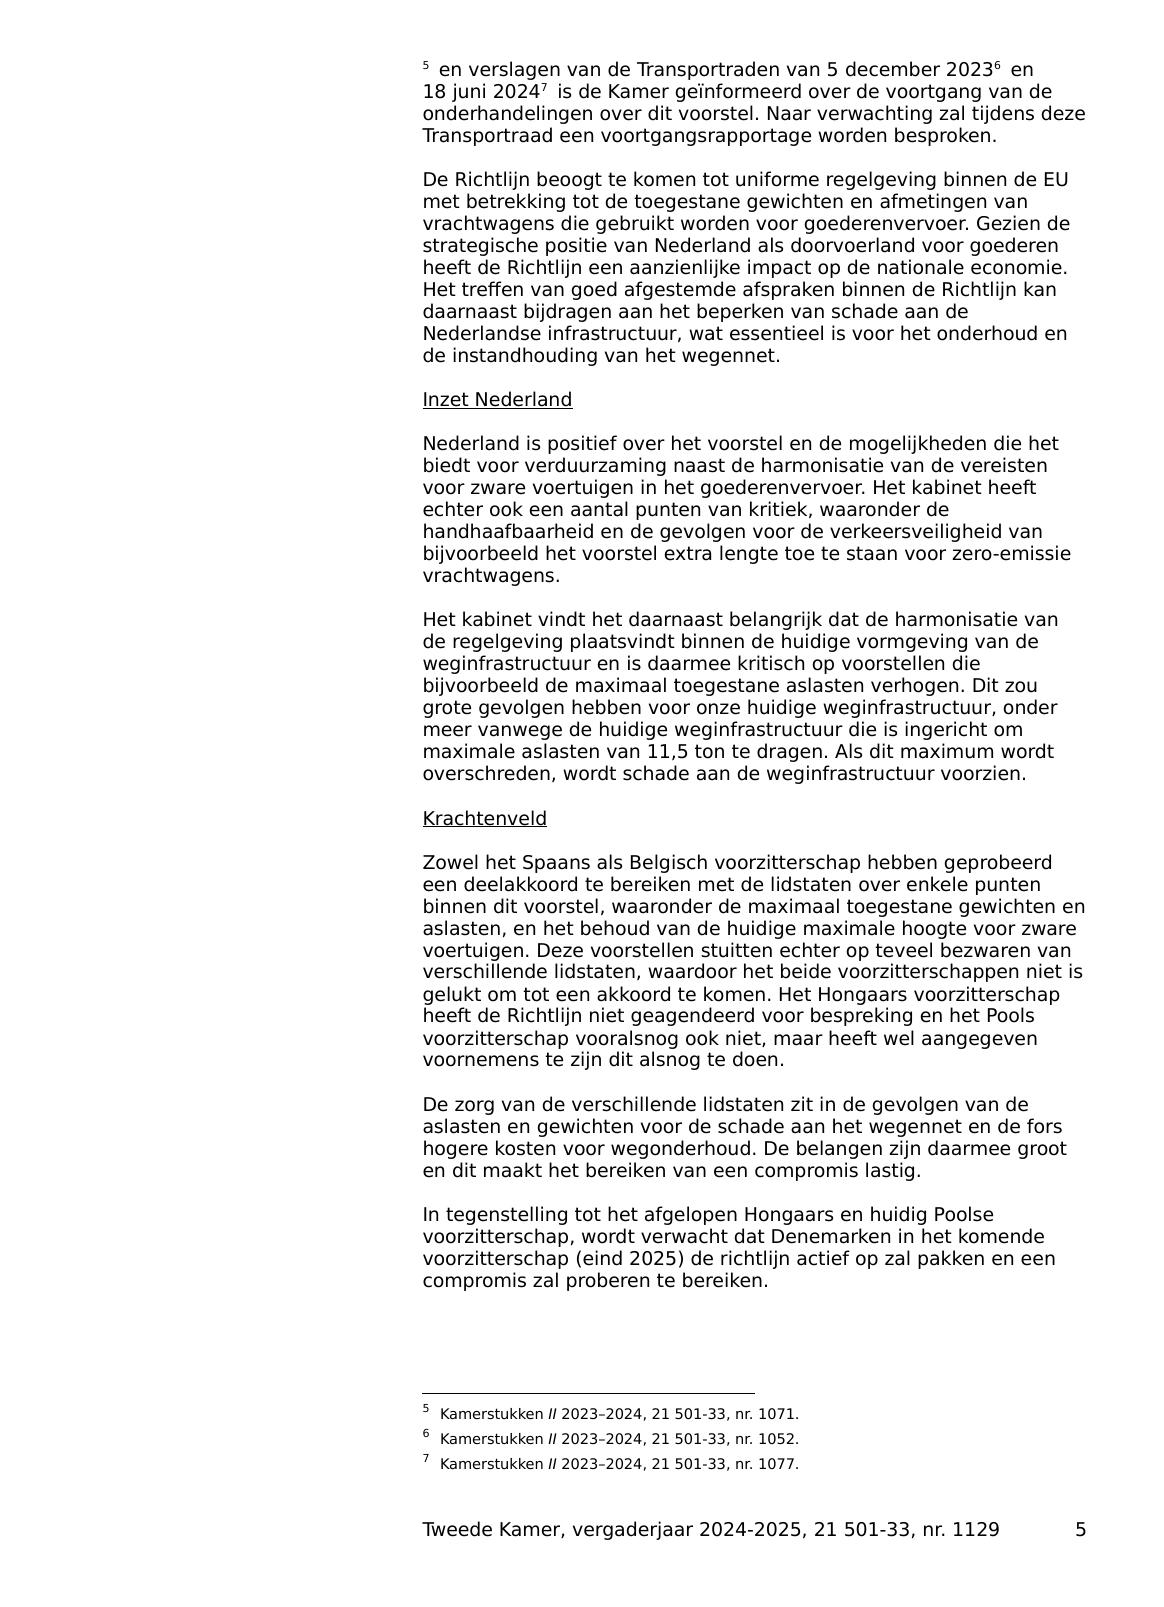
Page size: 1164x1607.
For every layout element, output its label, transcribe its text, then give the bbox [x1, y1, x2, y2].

text Zowel het Spaans als Belgisch voorzitterschap hebben geprobeerd een deelakkoord te bereiken met de lidstaten over enkele punten binnen dit voorstel, waaronder de maximaal toegestane gewichten en aslasten, en het behoud van de huidige maximale hoogte voor zware voertuigen. Deze voorstellen stuitten echter op teveel bezwaren van verschillende lidstaten, waardoor het beide voorzitterschappen niet is gelukt om tot een akkoord te komen. Het Hongaars voorzitterschap heeft de Richtlijn niet geagendeerd voor bespreking en het Pools voorzitterschap vooralsnog ook niet, maar heeft wel aangegeven voornemens te zijn dit alsnog te doen. [422, 852, 1087, 1071]
text Kamerstukken II 2023–2024, 21 501-33, nr. 1071. [422, 1402, 1087, 1424]
text In tegenstelling tot het afgelopen Hongaars en huidig Poolse voorzitterschap, wordt verwacht dat Denemarken in het komende voorzitterschap (eind 2025) de richtlijn actief op zal pakken en een compromis zal proberen te bereiken. [422, 1204, 1087, 1292]
text Op 11 juli 2023 werd de herziening van de Richtlijn Gewichten en Afmetingen Zware Wegvoertuigen gepubliceerd als onderdeel van het Vergroening van Vervoer-pakket. In de Geannoteerde Agenda's , en verslagen van de Transportraden van 5 december 2023 en 18 juni 2024 is de Kamer geïnformeerd over de voortgang van de onderhandelingen over dit voorstel. Naar verwachting zal tijdens deze Transportraad een voortgangsrapportage worden besproken. [422, 59, 1087, 147]
text Kamerstukken II 2023–2024, 21 501-33, nr. 1077. [422, 1452, 1087, 1474]
text Kamerstukken II 2023–2024, 21 501-33, nr. 1052. [422, 1427, 1087, 1449]
text De zorg van de verschillende lidstaten zit in de gevolgen van de aslasten en gewichten voor de schade aan het wegennet en de fors hogere kosten voor wegonderhoud. De belangen zijn daarmee groot en dit maakt het bereiken van een compromis lastig. [422, 1093, 1087, 1181]
text De Richtlijn beoogt te komen tot uniforme regelgeving binnen de EU met betrekking tot de toegestane gewichten en afmetingen van vrachtwagens die gebruikt worden voor goederenvervoer. Gezien de strategische positie van Nederland als doorvoerland voor goederen heeft de Richtlijn een aanzienlijke impact op de nationale economie. Het treffen van goed afgestemde afspraken binnen de Richtlijn kan daarnaast bijdragen aan het beperken van schade aan de Nederlandse infrastructuur, wat essentieel is voor het onderhoud en de instandhouding van het wegennet. [422, 169, 1087, 367]
text Het kabinet vindt het daarnaast belangrijk dat de harmonisatie van de regelgeving plaatsvindt binnen de huidige vormgeving van de weginfrastructuur en is daarmee kritisch op voorstellen die bijvoorbeeld de maximaal toegestane aslasten verhogen. Dit zou grote gevolgen hebben voor onze huidige weginfrastructuur, onder meer vanwege de huidige weginfrastructuur die is ingericht om maximale aslasten van 11,5 ton te dragen. Als dit maximum wordt overschreden, wordt schade aan de weginfrastructuur voorzien. [422, 609, 1087, 785]
subtitle Krachtenveld [422, 807, 1087, 829]
subtitle Inzet Nederland [422, 389, 1087, 411]
text Nederland is positief over het voorstel en de mogelijkheden die het biedt voor verduurzaming naast de harmonisatie van de vereisten voor zware voertuigen in het goederenvervoer. Het kabinet heeft echter ook een aantal punten van kritiek, waaronder de handhaafbaarheid en de gevolgen voor de verkeersveiligheid van bijvoorbeeld het voorstel extra lengte toe te staan voor zero-emissie vrachtwagens. [422, 433, 1087, 587]
